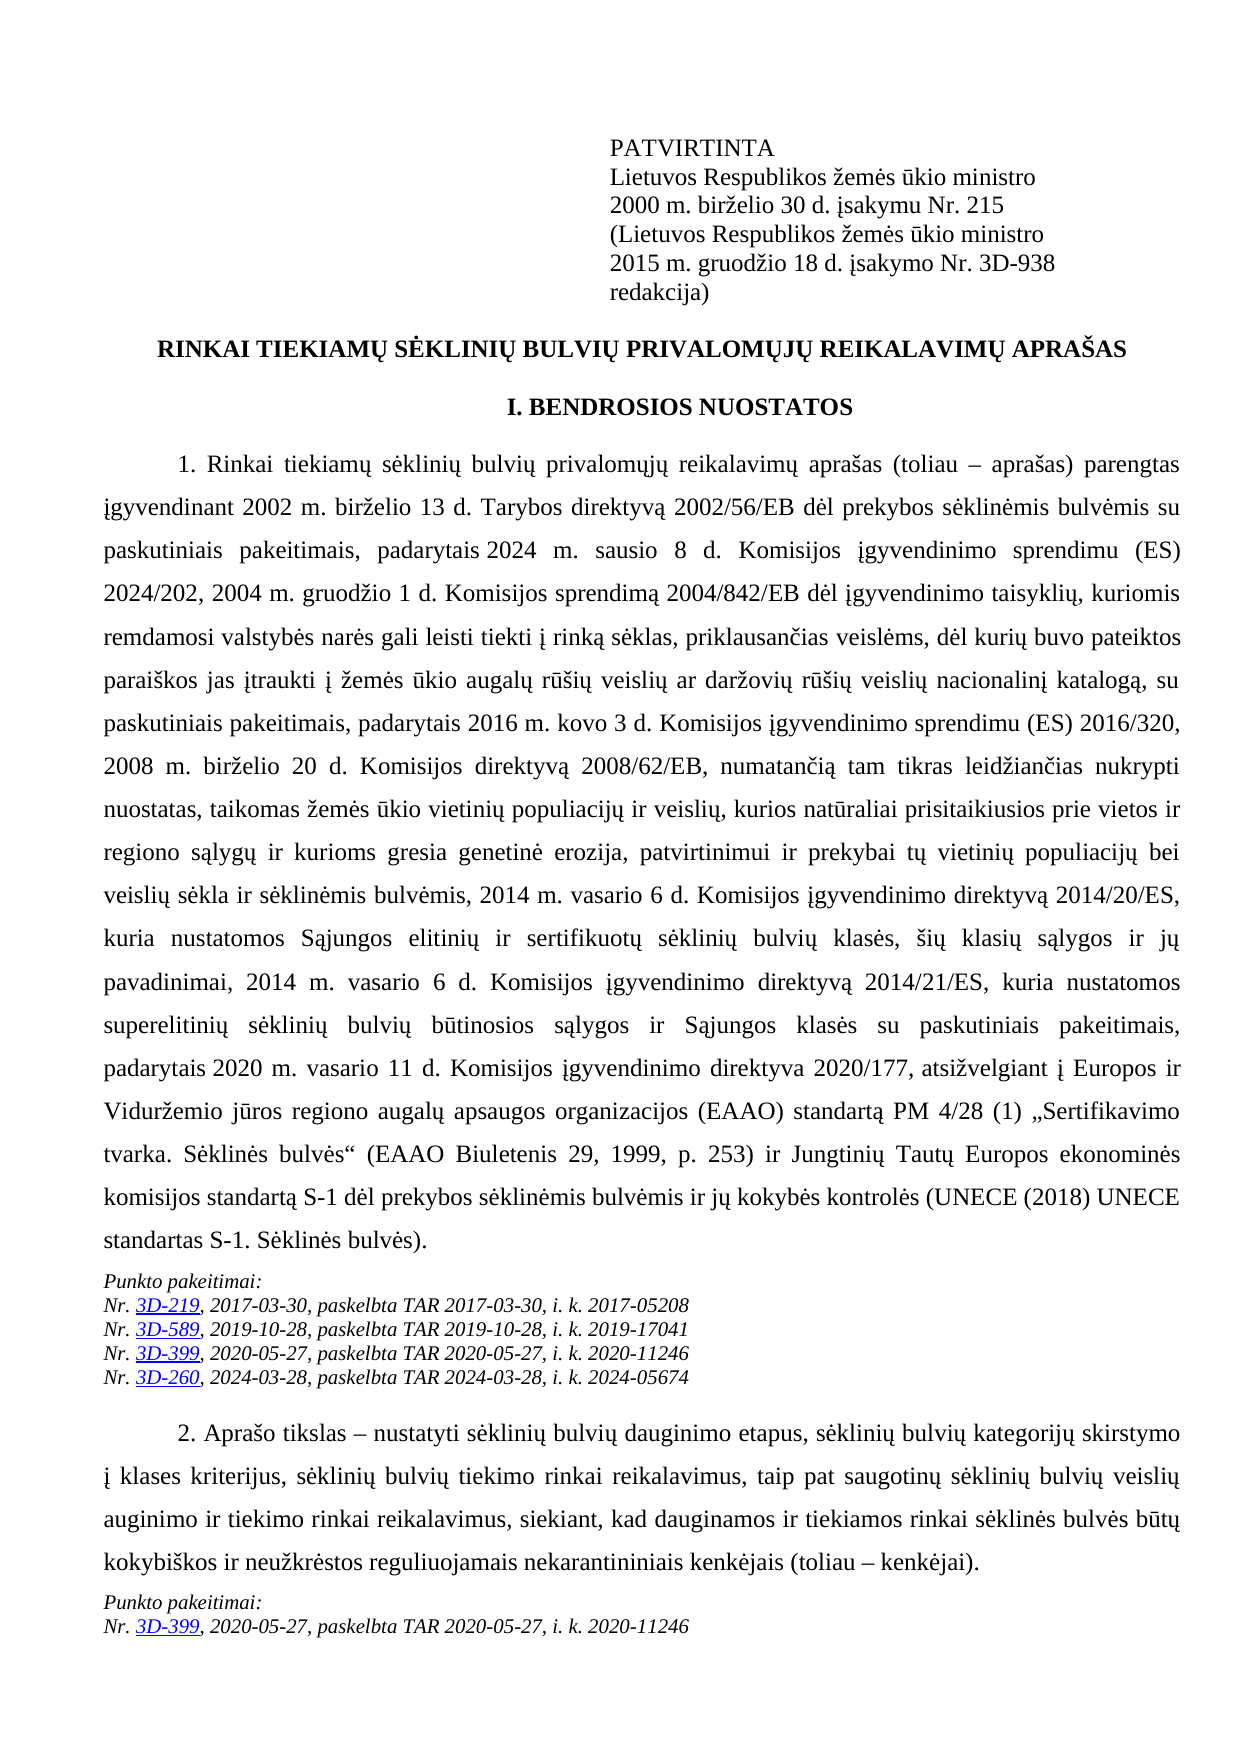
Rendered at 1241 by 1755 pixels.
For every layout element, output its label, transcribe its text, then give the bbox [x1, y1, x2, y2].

text Lietuvos Respublikos žemės ūkio ministro [609, 162, 1181, 190]
text 2015 m. gruodžio 18 d. įsakymo Nr. 3D-938 [609, 248, 1181, 277]
text redakcija) [609, 277, 1181, 305]
text 2000 m. birželio 30 d. įsakymu Nr. 215 [609, 190, 1181, 219]
text Punkto pakeitimai: [103, 1590, 1181, 1614]
text Punkto pakeitimai: [103, 1268, 1181, 1293]
text RINKAI TIEKIAMŲ SĖKLINIŲ BULVIŲ PRIVALOMŲJŲ REIKALAVIMŲ APRAŠAS [103, 334, 1181, 363]
text Nr. 3D-219, 2017-03-30, paskelbta TAR 2017-03-30, i. k. 2017-05208 [103, 1293, 1181, 1317]
text (Lietuvos Respublikos žemės ūkio ministro [609, 219, 1181, 248]
text I. BENDROSIOS NUOSTATOS [103, 392, 1181, 420]
text Nr. 3D-399, 2020-05-27, paskelbta TAR 2020-05-27, i. k. 2020-11246 [103, 1341, 1181, 1365]
text Nr. 3D-260, 2024-03-28, paskelbta TAR 2024-03-28, i. k. 2024-05674 [103, 1365, 1181, 1389]
text 1. Rinkai tiekiamų sėklinių bulvių privalomųjų reikalavimų aprašas (toliau – aprašas) parengtas įgyvendinant 2002 m. birželio 13 d. Tarybos direktyvą 2002/56/EB dėl prekybos sėklinėmis bulvėmis su paskutiniais pakeitimais, padarytais 2024 m. sausio 8 d. Komisijos įgyvendinimo sprendimu (ES) 2024/202, 2004 m. gruodžio 1 d. Komisijos sprendimą 2004/842/EB dėl įgyvendinimo taisyklių, kuriomis remdamosi valstybės narės gali leisti tiekti į rinką sėklas, priklausančias veislėms, dėl kurių buvo pateiktos paraiškos jas įtraukti į žemės ūkio augalų rūšių veislių ar daržovių rūšių veislių nacionalinį katalogą, su paskutiniais pakeitimais, padarytais 2016 m. kovo 3 d. Komisijos įgyvendinimo sprendimu (ES) 2016/320, 2008 m. birželio 20 d. Komisijos direktyvą 2008/62/EB, numatančią tam tikras leidžiančias nukrypti nuostatas, taikomas žemės ūkio vietinių populiacijų ir veislių, kurios natūraliai prisitaikiusios prie vietos ir regiono sąlygų ir kurioms gresia genetinė erozija, patvirtinimui ir prekybai tų vietinių populiacijų bei veislių sėkla ir sėklinėmis bulvėmis, 2014 m. vasario 6 d. Komisijos įgyvendinimo direktyvą 2014/20/ES, kuria nustatomos Sąjungos elitinių ir sertifikuotų sėklinių bulvių klasės, šių klasių sąlygos ir jų pavadinimai, 2014 m. vasario 6 d. Komisijos įgyvendinimo direktyvą 2014/21/ES, kuria nustatomos superelitinių sėklinių bulvių būtinosios sąlygos ir Sąjungos klasės su paskutiniais pakeitimais, padarytais 2020 m. vasario 11 d. Komisijos įgyvendinimo direktyva 2020/177, atsižvelgiant į Europos ir Viduržemio jūros regiono augalų apsaugos organizacijos (EAAO) standartą PM 4/28 (1) „Sertifikavimo tvarka. Sėklinės bulvės“ (EAAO Biuletenis 29, 1999, p. 253) ir Jungtinių Tautų Europos ekonominės komisijos standartą S-1 dėl prekybos sėklinėmis bulvėmis ir jų kokybės kontrolės (UNECE (2018) UNECE standartas S-1. Sėklinės bulvės). [103, 449, 1181, 1254]
text 2. Aprašo tikslas – nustatyti sėklinių bulvių dauginimo etapus, sėklinių bulvių kategorijų skirstymo į klases kriterijus, sėklinių bulvių tiekimo rinkai reikalavimus, taip pat saugotinų sėklinių bulvių veislių auginimo ir tiekimo rinkai reikalavimus, siekiant, kad dauginamos ir tiekiamos rinkai sėklinės bulvės būtų kokybiškos ir neužkrėstos reguliuojamais nekarantininiais kenkėjais (toliau – kenkėjai). [103, 1418, 1181, 1576]
text Nr. 3D-589, 2019-10-28, paskelbta TAR 2019-10-28, i. k. 2019-17041 [103, 1317, 1181, 1341]
text PATVIRTINTA [609, 133, 1181, 162]
text Nr. 3D-399, 2020-05-27, paskelbta TAR 2020-05-27, i. k. 2020-11246 [103, 1614, 1181, 1638]
